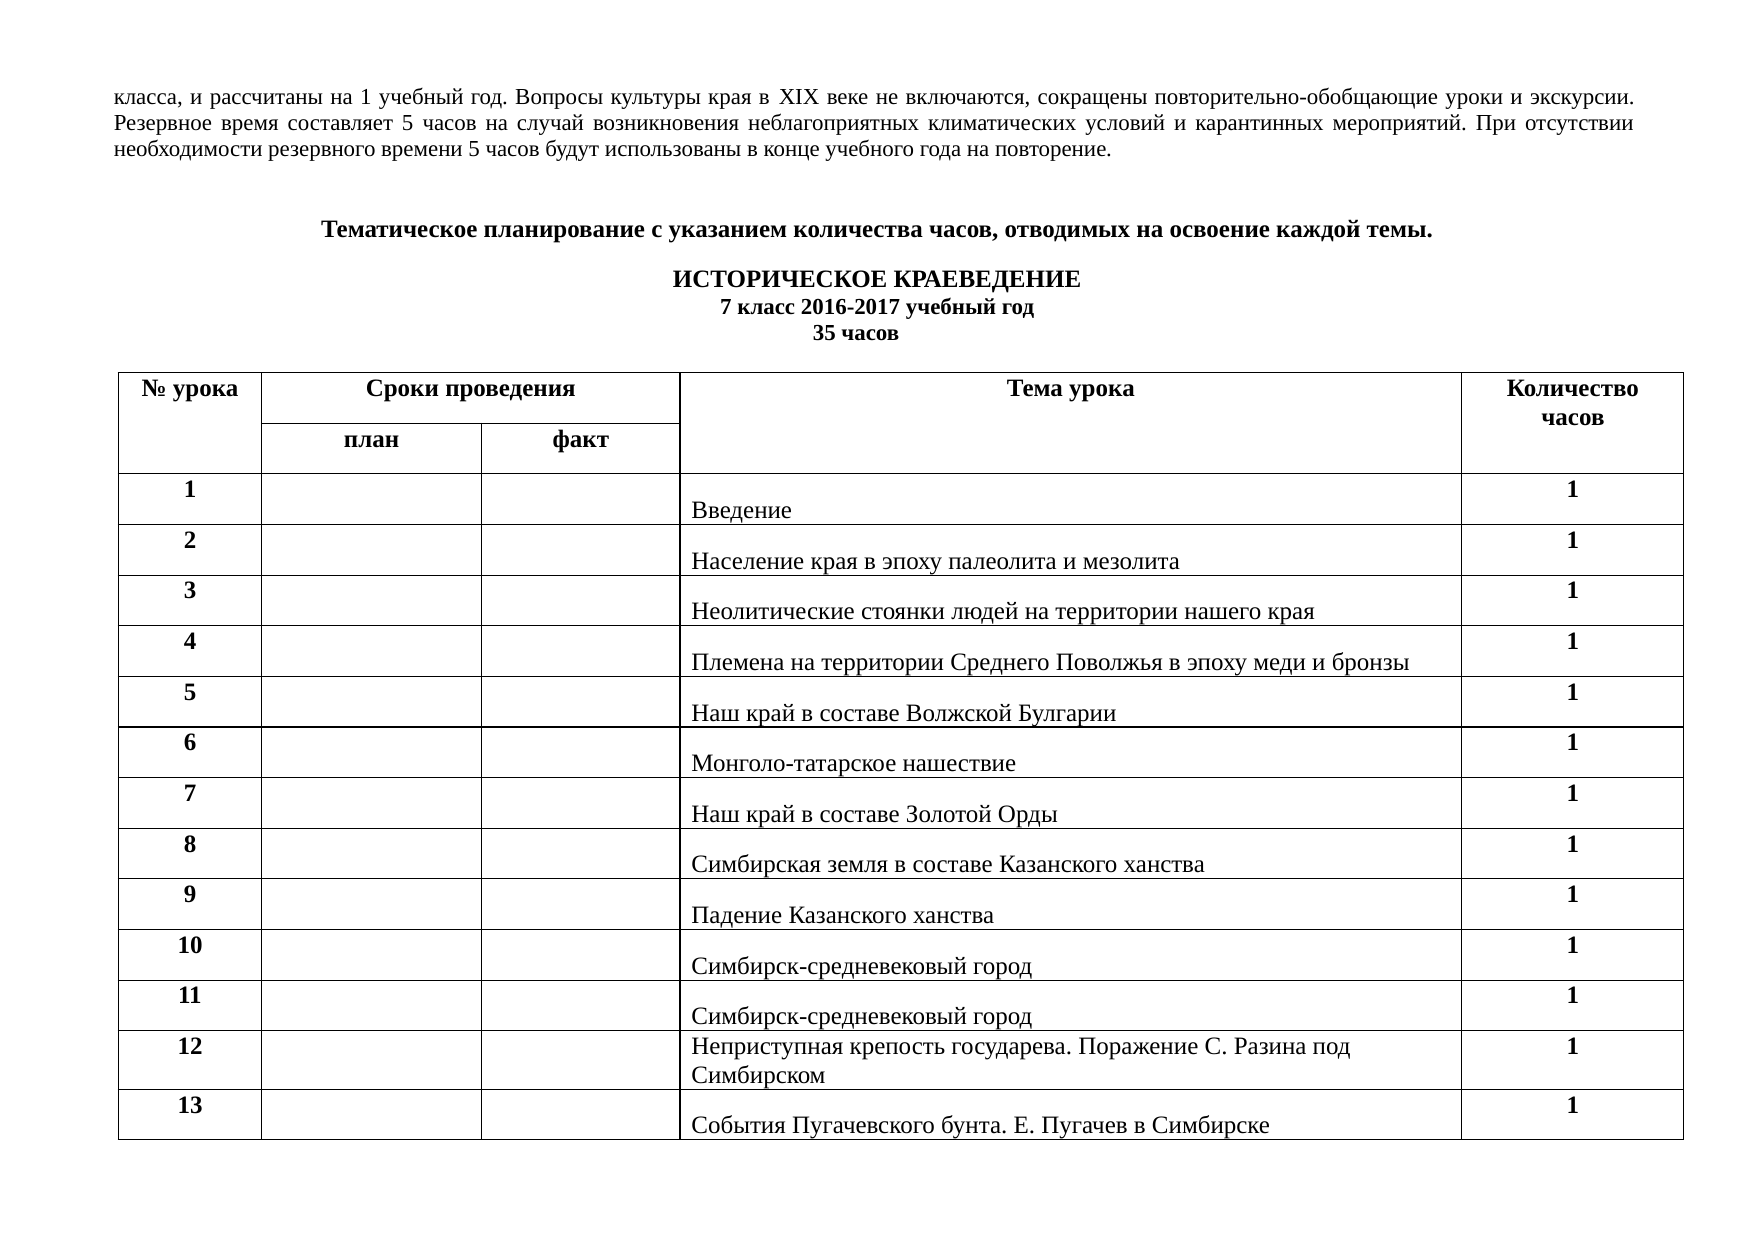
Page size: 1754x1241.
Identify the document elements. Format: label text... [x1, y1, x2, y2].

table_cell [482, 1031, 679, 1089]
table_cell [482, 728, 679, 777]
table_cell 1 [1462, 1090, 1683, 1139]
text 7 класс 2016-2017 учебный год [118, 293, 1636, 319]
table_cell [482, 677, 679, 726]
table_cell факт [482, 424, 679, 473]
table_cell [262, 879, 481, 929]
table_cell Неолитические стоянки людей на территории нашего края [681, 576, 1461, 625]
table_cell 1 [1462, 525, 1683, 574]
table_header Количество часов [1462, 373, 1683, 473]
table_cell Монголо-татарское нашествие [681, 728, 1461, 777]
text ИСТОРИЧЕСКОЕ КРАЕВЕДЕНИЕ [118, 264, 1636, 293]
table_cell 13 [119, 1090, 261, 1139]
table_cell 1 [1462, 879, 1683, 929]
table_cell [482, 930, 679, 979]
table_cell Введение [681, 474, 1461, 524]
table_cell Симбирская земля в составе Казанского ханства [681, 829, 1461, 878]
table_cell 5 [119, 677, 261, 726]
table_cell 8 [119, 829, 261, 878]
table_cell Симбирск-средневековый город [681, 930, 1461, 979]
table_cell Неприступная крепость государева. Поражение С. Разина под Симбирском [681, 1031, 1461, 1089]
table_cell 1 [1462, 829, 1683, 878]
table_cell Наш край в составе Золотой Орды [681, 778, 1461, 828]
table_cell 1 [1462, 728, 1683, 777]
table_cell 4 [119, 626, 261, 676]
table_cell 11 [119, 981, 261, 1030]
table_cell [262, 778, 481, 828]
table_cell Племена на территории Среднего Поволжья в эпоху меди и бронзы [681, 626, 1461, 676]
table_cell [482, 981, 679, 1030]
table_cell 12 [119, 1031, 261, 1089]
table_cell 10 [119, 930, 261, 979]
table_cell [482, 525, 679, 574]
table_cell [262, 1031, 481, 1089]
table_cell [482, 829, 679, 878]
table_cell 7 [119, 778, 261, 828]
table_header Тема урока [681, 373, 1461, 473]
table_cell 1 [1462, 576, 1683, 625]
table_cell [482, 1090, 679, 1139]
table_cell 9 [119, 879, 261, 929]
table_cell [262, 728, 481, 777]
table_cell 1 [1462, 677, 1683, 726]
table_cell 1 [1462, 930, 1683, 979]
table_cell Падение Казанского ханства [681, 879, 1461, 929]
text класса, и рассчитаны на 1 учебный год. Вопросы культуры края в XIХ веке не включаются, сокращены повторительно-обобщающие уроки и экскурсии. Резервное время составляет 5 часов на случай возникновения неблагоприятных климатических условий и карантинных мероприятий. При отсутствии необходимости резервного времени 5 часов будут использованы в конце учебного года на повторение. [76, 83, 1636, 162]
table_cell 1 [1462, 778, 1683, 828]
table_cell 3 [119, 576, 261, 625]
table_cell [482, 626, 679, 676]
table_cell [482, 474, 679, 524]
table_cell События Пугачевского бунта. Е. Пугачев в Симбирске [681, 1090, 1461, 1139]
table_cell Наш край в составе Волжской Булгарии [681, 677, 1461, 726]
table_cell 1 [1462, 981, 1683, 1030]
table_cell [482, 778, 679, 828]
table_cell [262, 626, 481, 676]
table_cell [262, 525, 481, 574]
table_cell 6 [119, 728, 261, 777]
table_cell Население края в эпоху палеолита и мезолита [681, 525, 1461, 574]
table_cell [262, 474, 481, 524]
table_cell [262, 1090, 481, 1139]
table_cell [262, 981, 481, 1030]
table_cell [262, 829, 481, 878]
table_header Сроки проведения [262, 373, 679, 423]
table_cell [482, 576, 679, 625]
table_cell 1 [1462, 474, 1683, 524]
table_cell [262, 930, 481, 979]
table_cell 1 [1462, 626, 1683, 676]
text 35 часов [76, 319, 1636, 346]
text Тематическое планирование с указанием количества часов, отводимых на освоение каждой темы. [118, 214, 1636, 243]
table_cell [262, 576, 481, 625]
table_cell 2 [119, 525, 261, 574]
table_cell [482, 879, 679, 929]
table_cell Симбирск-средневековый город [681, 981, 1461, 1030]
table_cell план [262, 424, 481, 473]
table_header № урока [119, 373, 261, 473]
table_cell [262, 677, 481, 726]
table_cell 1 [1462, 1031, 1683, 1089]
table_cell 1 [119, 474, 261, 524]
